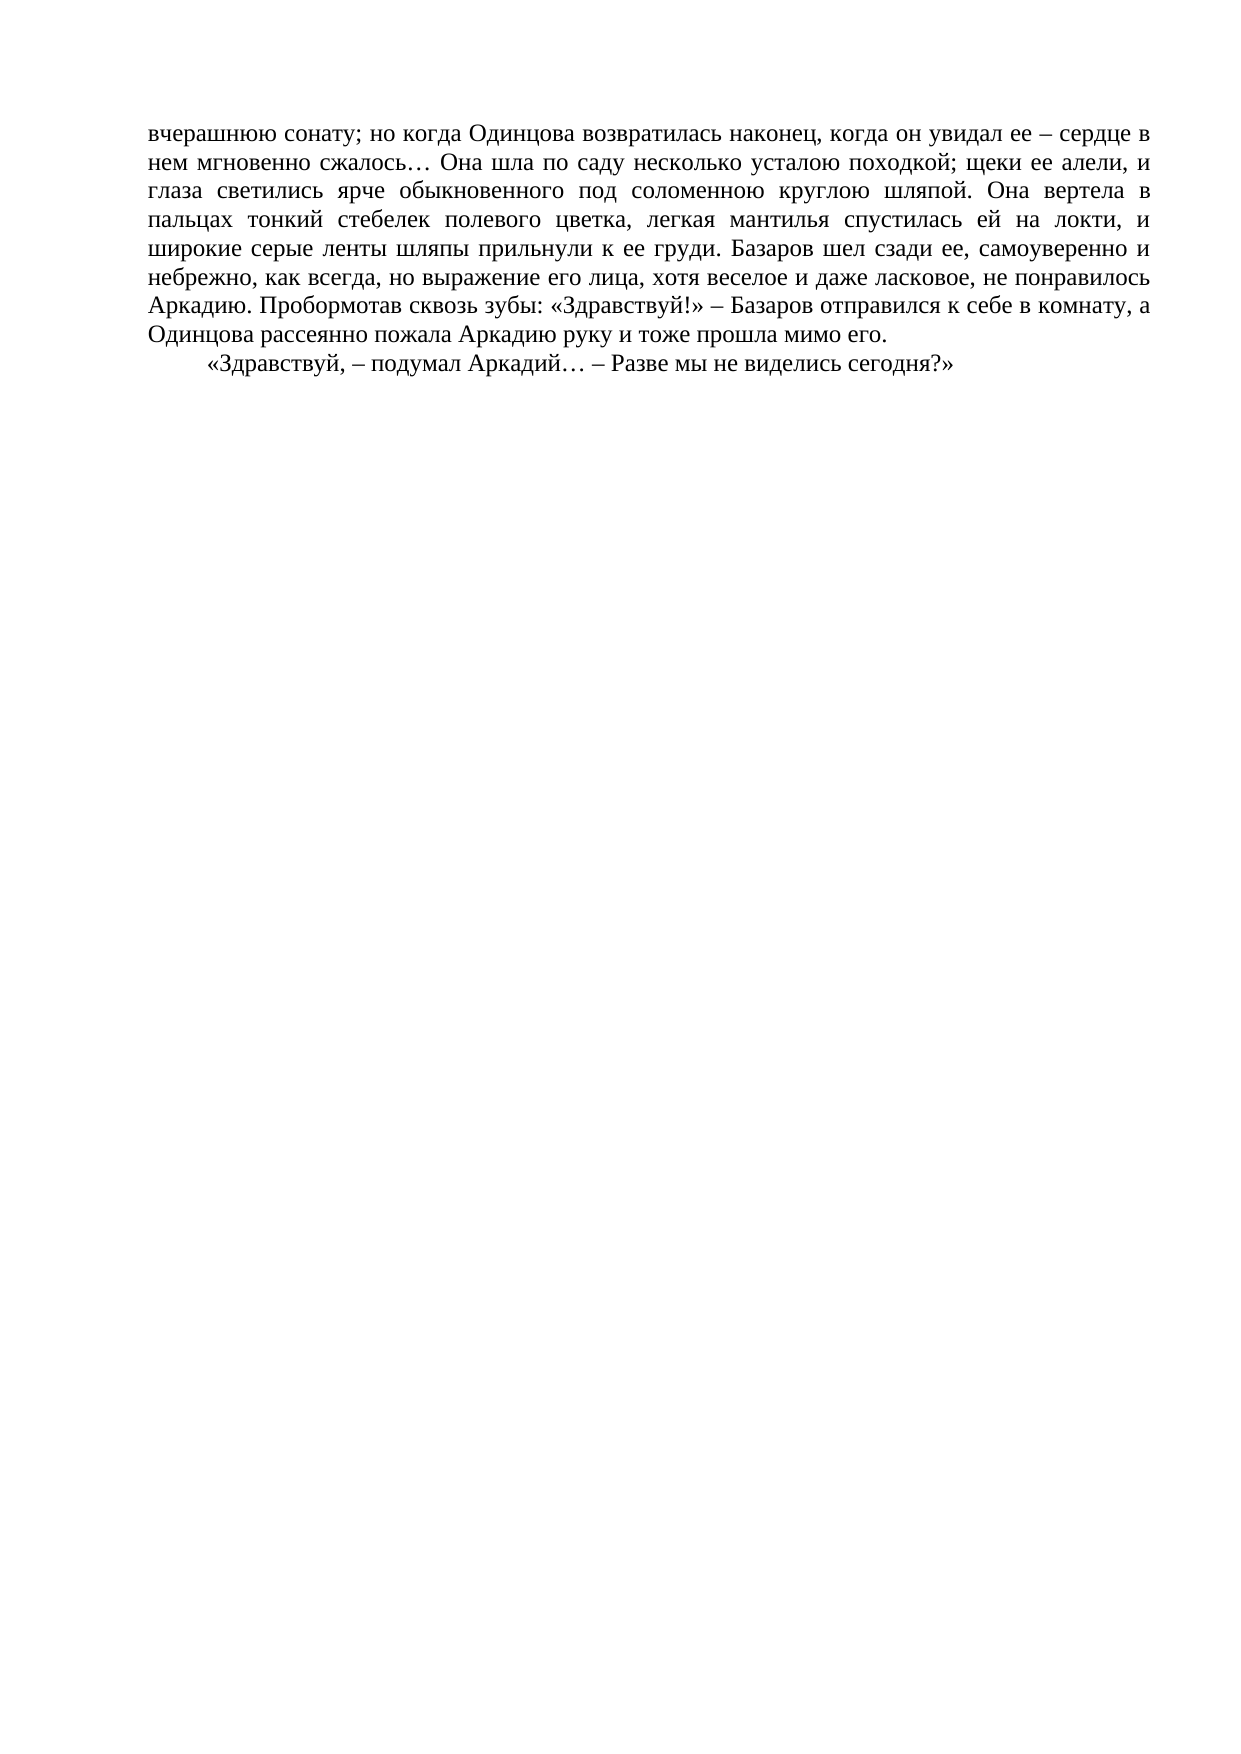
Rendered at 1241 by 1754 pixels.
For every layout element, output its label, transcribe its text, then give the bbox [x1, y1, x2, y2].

text вчерашнюю сонату; но когда Одинцова возвратилась наконец, когда он увидал ее – сердце в нем мгновенно сжалось… Она шла по саду несколько усталою походкой; щеки ее алели, и глаза светились ярче обыкновенного под соломенною круглою шляпой. Она вертела в пальцах тонкий стебелек полевого цветка, легкая мантилья спустилась ей на локти, и широкие серые ленты шляпы прильнули к ее груди. Базаров шел сзади ее, самоуверенно и небрежно, как всегда, но выражение его лица, хотя веселое и даже ласковое, не понравилось Аркадию. Пробормотав сквозь зубы: «Здравствуй!» – Базаров отправился к себе в комнату, а Одинцова рассеянно пожала Аркадию руку и тоже прошла мимо его. [148, 118, 1152, 348]
text «Здравствуй, – подумал Аркадий… – Разве мы не виделись сегодня?» [148, 348, 1152, 377]
